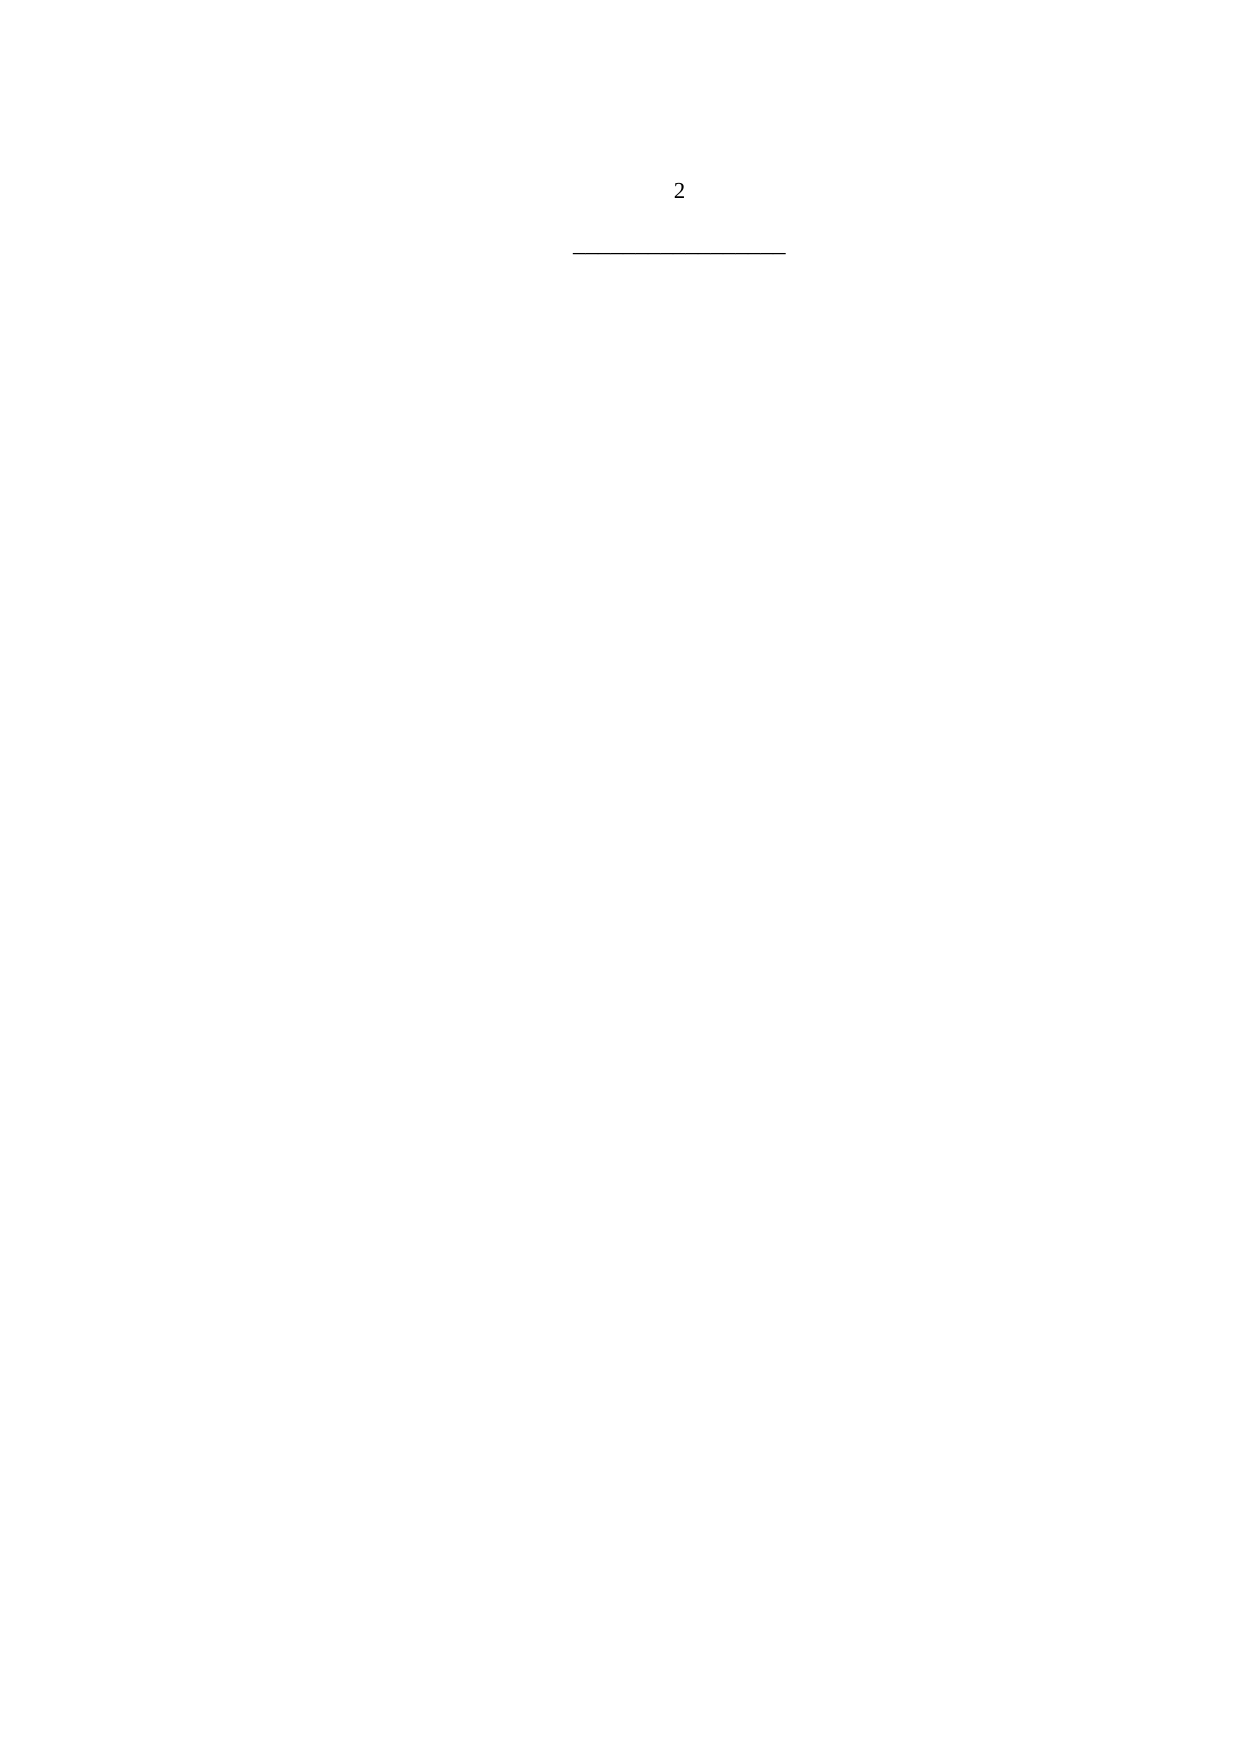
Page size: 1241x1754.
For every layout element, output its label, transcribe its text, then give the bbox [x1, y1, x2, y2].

text _________________ [177, 228, 1181, 256]
